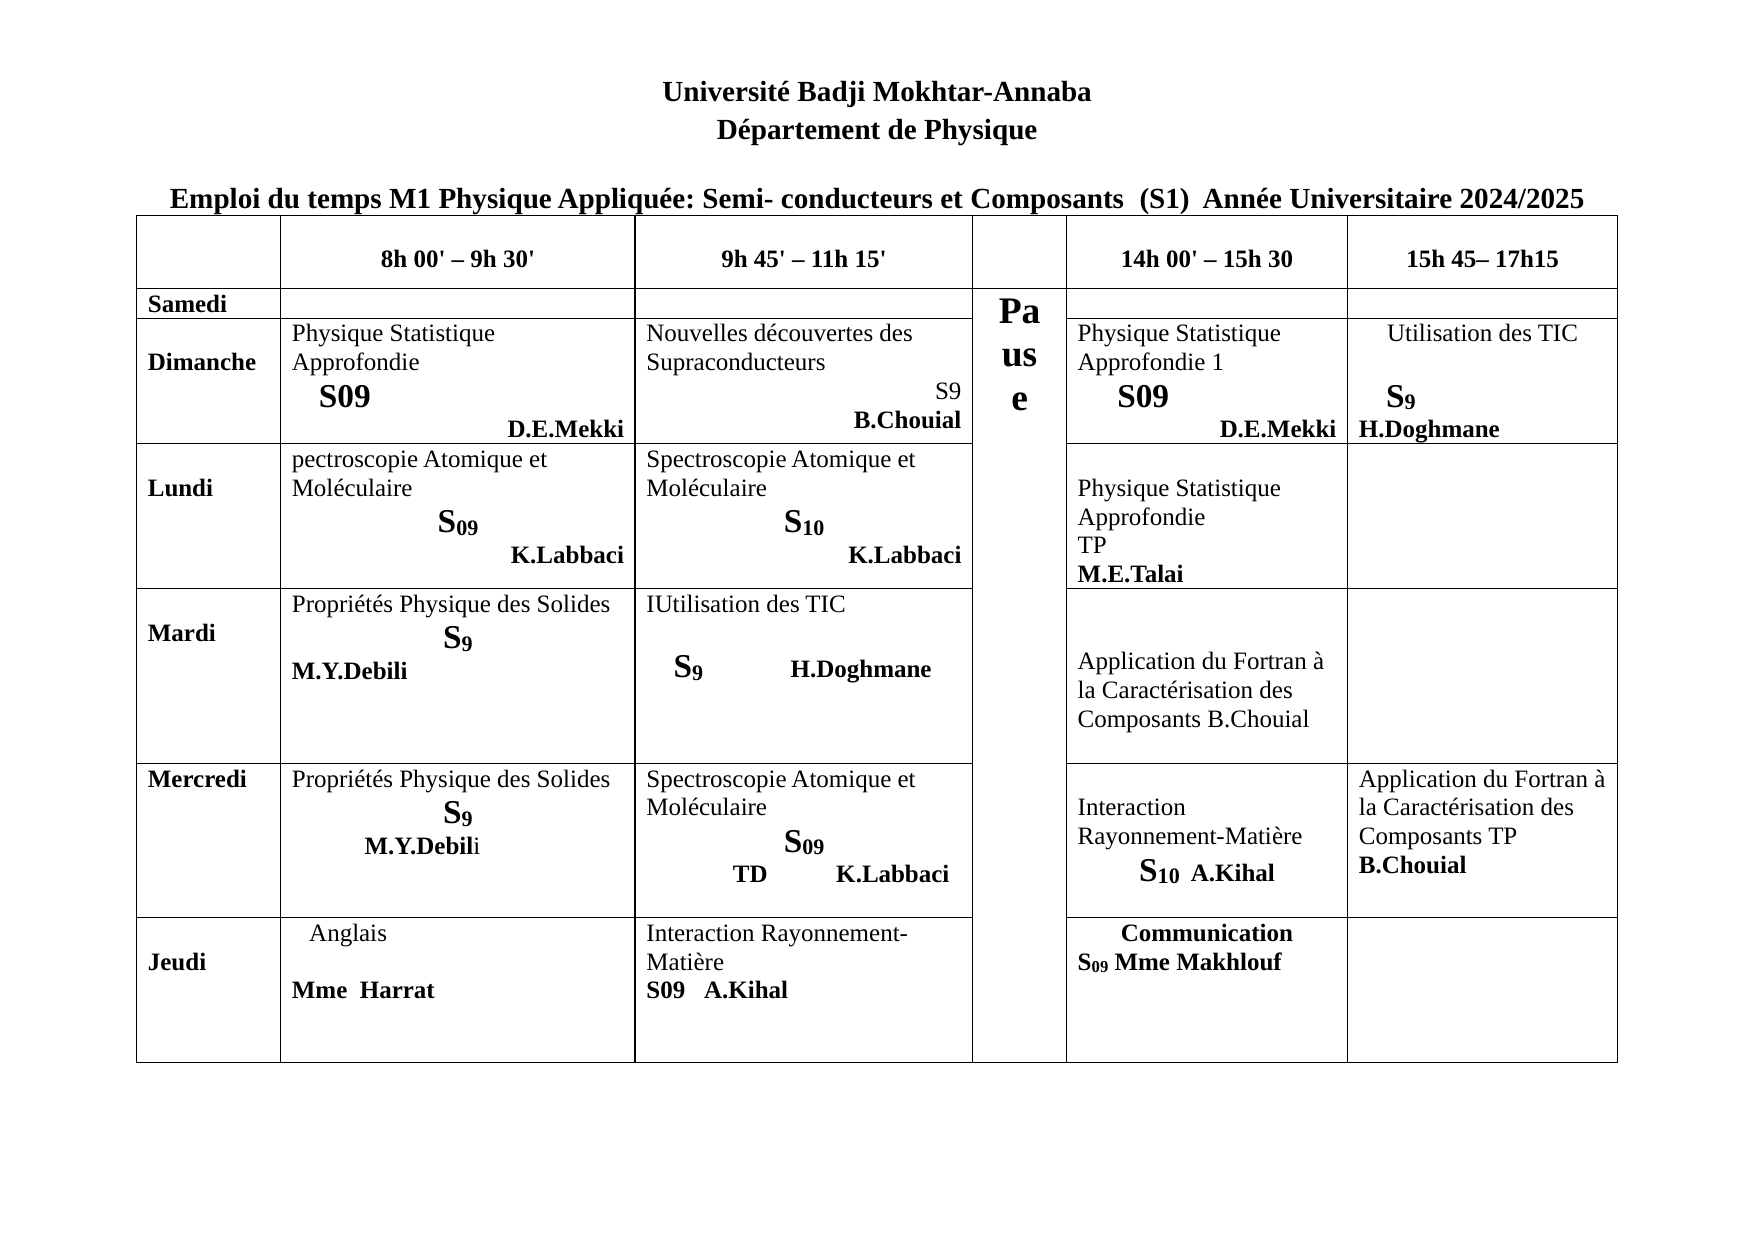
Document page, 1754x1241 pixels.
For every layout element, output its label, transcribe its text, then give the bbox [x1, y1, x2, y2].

table_header 14h 00' – 15h 30 [1067, 216, 1347, 288]
table_header 9h 45' – 11h 15' [636, 216, 972, 288]
table_cell Interaction Rayonnement-Matière S09 A.Kihal [636, 918, 972, 1062]
table_cell [1067, 289, 1347, 317]
table_cell Utilisation des TIC S9 H.Doghmane [1348, 319, 1617, 443]
table_cell Mardi [137, 589, 280, 763]
table_cell Application du Fortran à la Caractérisation des Composants B.Chouial [1067, 589, 1347, 763]
table_cell Dimanche [137, 319, 280, 443]
table_cell Physique Statistique Approfondie 1 S09 D.E.Mekki [1067, 319, 1347, 443]
table_cell Application du Fortran à la Caractérisation des Composants TP B.Chouial [1348, 764, 1617, 917]
table_cell [1348, 918, 1617, 1062]
table_cell Anglais Mme Harrat [281, 918, 634, 1062]
table_cell Interaction Rayonnement-Matière S10 A.Kihal [1067, 764, 1347, 917]
table_cell Propriétés Physique des Solides S9 M.Y.Debili [281, 764, 634, 917]
text Emploi du temps M1 Physique Appliquée: Semi- conducteurs et Composants (S1) Année Universitaire 2024/2025 [148, 181, 1606, 215]
table_cell Pause [973, 289, 1066, 1062]
table_header [973, 216, 1066, 288]
table_cell [1348, 589, 1617, 763]
table_cell Nouvelles découvertes des Supraconducteurs S9 B.Chouial [636, 319, 972, 443]
table_cell Propriétés Physique des Solides S9 M.Y.Debili [281, 589, 634, 763]
table_cell Spectroscopie Atomique et Moléculaire S09 TD K.Labbaci [636, 764, 972, 917]
table_cell pectroscopie Atomique et Moléculaire S09 K.Labbaci [281, 444, 634, 588]
table_cell Jeudi [137, 918, 280, 1062]
table_cell Physique Statistique Approfondie TP M.E.Talai [1067, 444, 1347, 588]
table_cell Spectroscopie Atomique et Moléculaire S10 K.Labbaci [636, 444, 972, 588]
table_header [137, 216, 280, 288]
table_cell Samedi [137, 289, 280, 317]
table_cell IUtilisation des TIC S9 H.Doghmane [636, 589, 972, 763]
table_header 15h 45– 17h15 [1348, 216, 1617, 288]
table_header 8h 00' – 9h 30' [281, 216, 634, 288]
table_cell [636, 289, 972, 317]
table_cell Communication S09 Mme Makhlouf [1067, 918, 1347, 1062]
table_cell Lundi [137, 444, 280, 588]
table_cell [1348, 444, 1617, 588]
table_cell [1348, 289, 1617, 317]
table_cell [281, 289, 634, 317]
table_cell Mercredi [137, 764, 280, 917]
table_cell Physique Statistique Approfondie S09 D.E.Mekki [281, 319, 634, 443]
